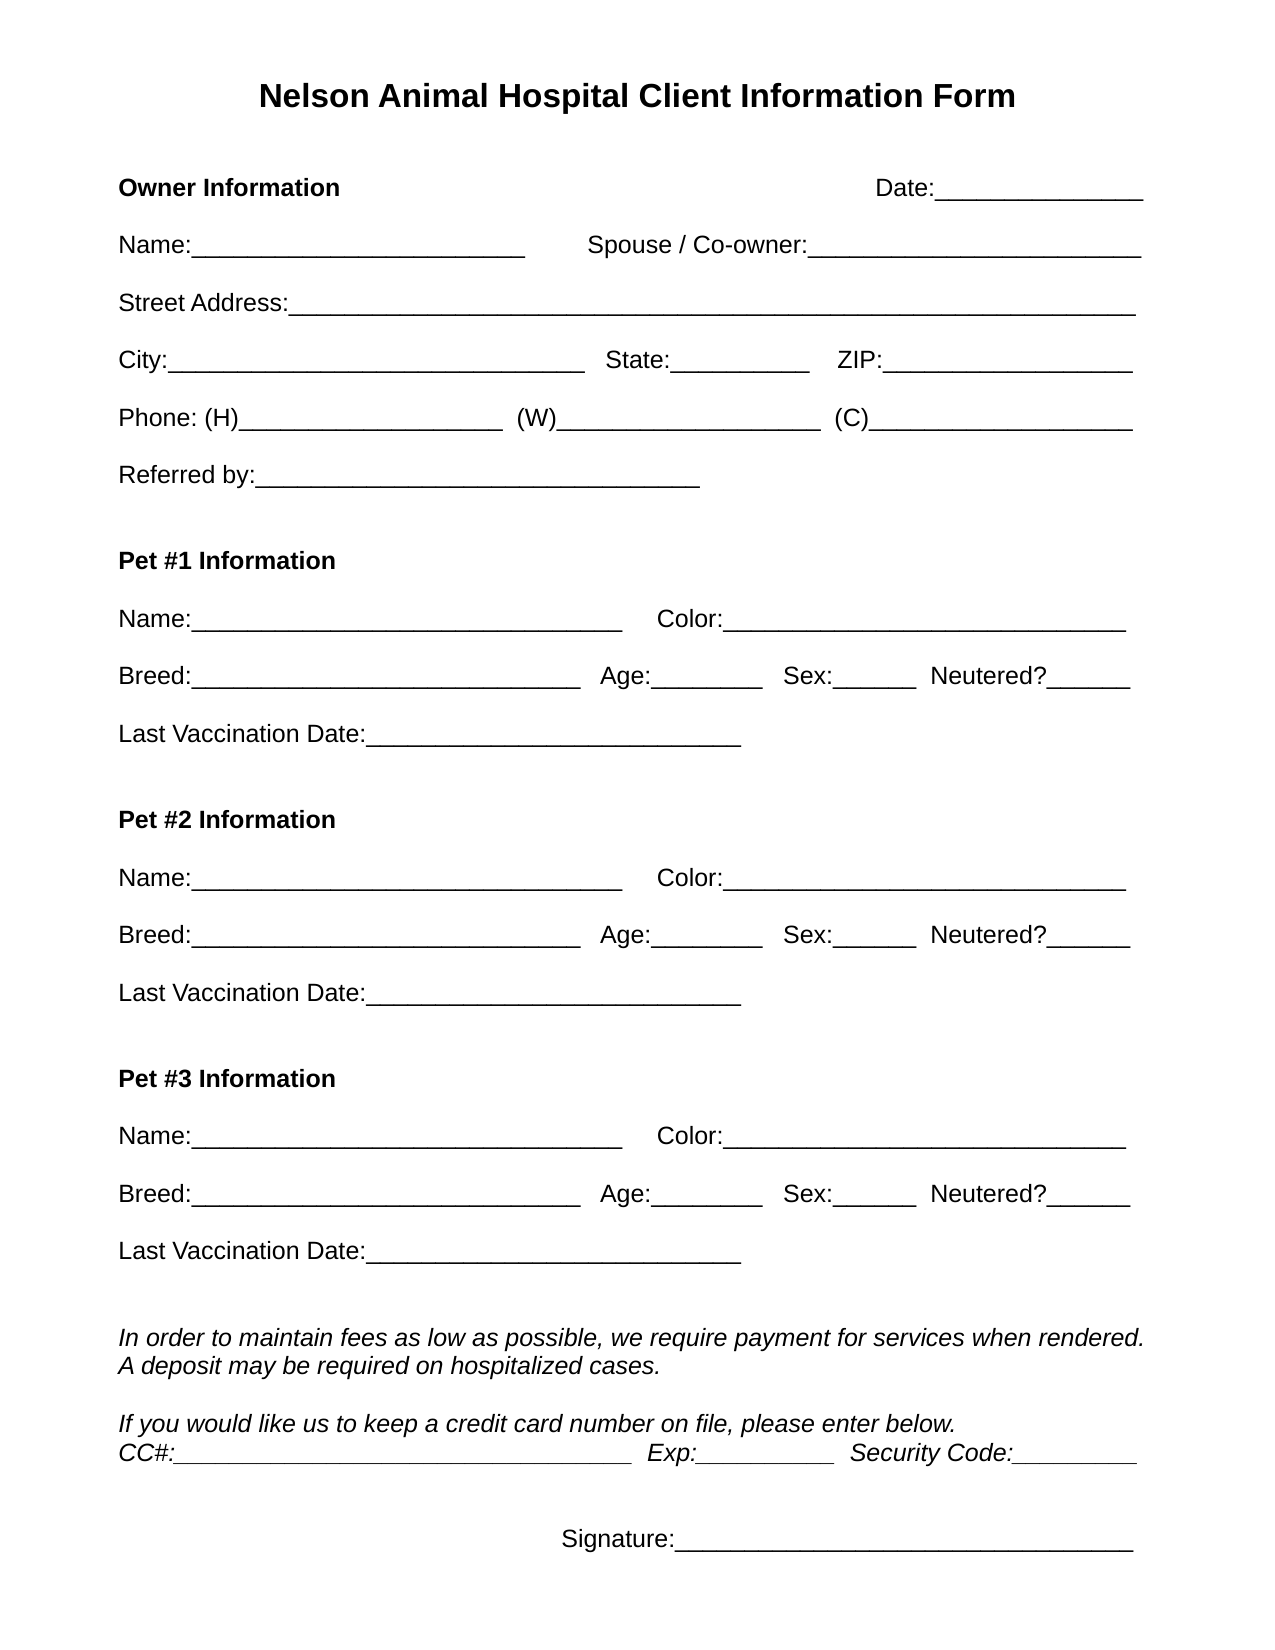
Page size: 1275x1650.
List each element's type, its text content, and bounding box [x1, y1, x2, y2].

text Name:_______________________________ Color:_____________________________ [118, 1121, 1157, 1150]
text CC#:_________________________________ Exp:__________ Security Code:_________ [118, 1437, 1157, 1466]
text Street Address:_____________________________________________________________ [118, 287, 1157, 316]
text Phone: (H)___________________ (W)___________________ (C)___________________ [118, 402, 1157, 431]
text In order to maintain fees as low as possible, we require payment for services when rendered. A deposit may be required on hospitalized cases. [118, 1322, 1157, 1380]
text If you would like us to keep a credit card number on file, please enter below. [118, 1409, 1157, 1437]
text Breed:____________________________ Age:________ Sex:______ Neutered?______ [118, 1179, 1157, 1207]
text Signature:_________________________________ [118, 1524, 1157, 1552]
text Last Vaccination Date:___________________________ [118, 1236, 1157, 1265]
text City:______________________________ State:__________ ZIP:__________________ [118, 345, 1157, 374]
text Pet #2 Information [118, 805, 1157, 834]
text Last Vaccination Date:___________________________ [118, 977, 1157, 1006]
text Pet #1 Information [118, 546, 1157, 575]
text Nelson Animal Hospital Client Information Form [118, 77, 1157, 115]
text Referred by:________________________________ [118, 460, 1157, 489]
text Breed:____________________________ Age:________ Sex:______ Neutered?______ [118, 920, 1157, 949]
text Last Vaccination Date:___________________________ [118, 719, 1157, 747]
text Name:________________________ Spouse / Co-owner:________________________ [118, 230, 1157, 259]
text Breed:____________________________ Age:________ Sex:______ Neutered?______ [118, 661, 1157, 690]
text Pet #3 Information [118, 1064, 1157, 1092]
text Owner Information Date:_______________ [118, 172, 1157, 201]
text Name:_______________________________ Color:_____________________________ [118, 862, 1157, 891]
text Name:_______________________________ Color:_____________________________ [118, 604, 1157, 632]
